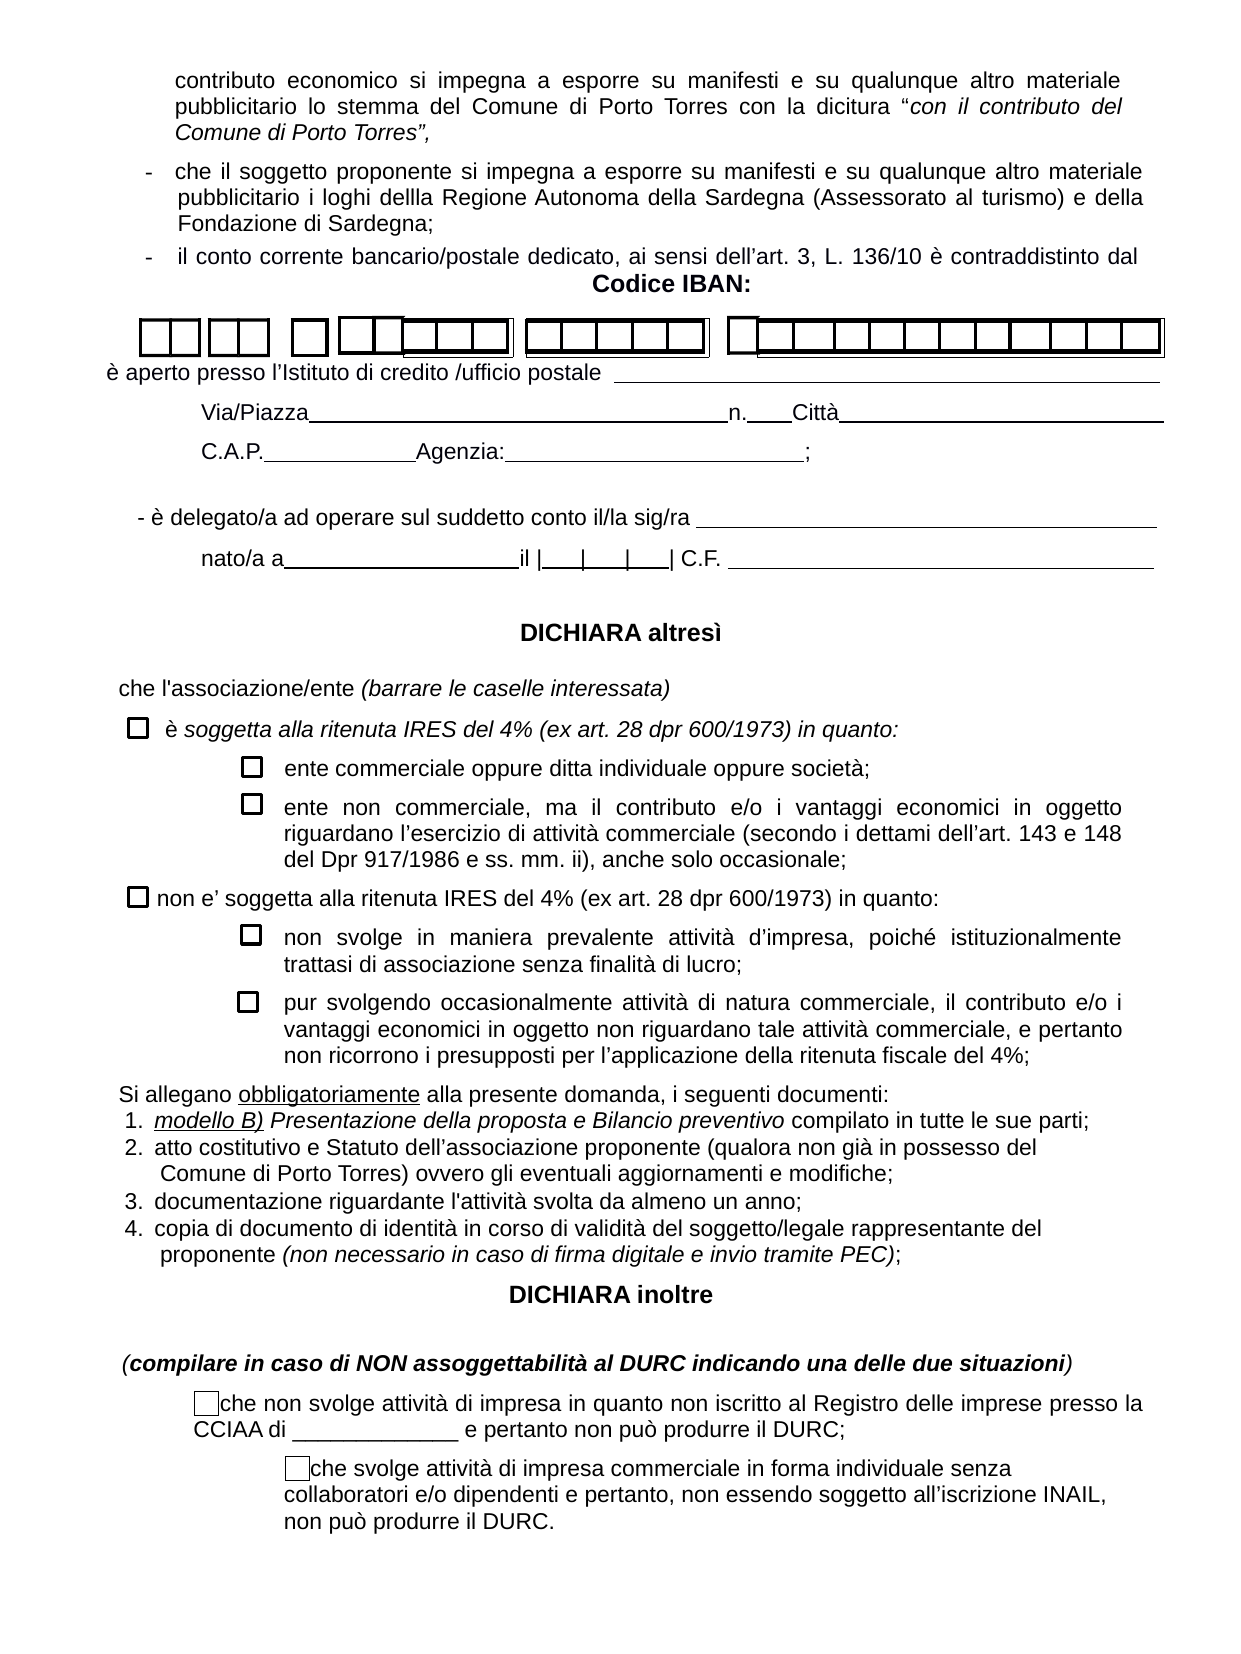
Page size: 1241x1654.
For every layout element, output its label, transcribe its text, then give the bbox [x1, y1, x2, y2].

subtitle Codice IBAN: [199, 269, 1144, 298]
table_header [1088, 323, 1120, 349]
table_header [1052, 323, 1085, 349]
table_header [598, 323, 631, 349]
list copia di documento di identità in corso di validità del soggetto/legale rappresentante del proponente (non necessario in caso di firma digitale e invio tramite PEC); [124, 1215, 1122, 1268]
table_header [941, 323, 974, 349]
text DICHIARA inoltre [106, 1280, 1123, 1309]
text che svolge attività di impresa commerciale in forma individuale senza collaboratori e/o dipendenti e pertanto, non essendo soggetto all’iscrizione INAIL, non può produrre il DURC. [284, 1455, 1123, 1534]
text che non svolge attività di impresa in quanto non iscritto al Registro delle imprese presso la CCIAA di _____________ e pertanto non può produrre il DURC; [193, 1390, 1144, 1442]
table_header [795, 323, 833, 349]
text è aperto presso l’Istituto di credito /ufficio postale [106, 332, 1144, 385]
table_header [404, 323, 435, 349]
table_header [906, 323, 938, 349]
subtitle DICHIARA altresì [295, 618, 947, 647]
text nato/a a il | | | | C.F. [201, 544, 1144, 571]
list che il soggetto proponente si impegna a esporre su manifesti e su qualunque altro materiale pubblicitario i loghi dellla Regione Autonoma della Sardegna (Assessorato al turismo) e della Fondazione di Sardegna; [145, 158, 1144, 237]
table_header [836, 323, 868, 349]
table_header [1123, 323, 1158, 349]
table_header [977, 323, 1008, 349]
text (compilare in caso di NON assoggettabilità al DURC indicando una delle due situazioni) [50, 1350, 1144, 1377]
table_header [871, 323, 903, 349]
text non svolge in maniera prevalente attività d’impresa, poiché istituzionalmente trattasi di associazione senza finalità di lucro; [284, 924, 1122, 977]
table_header [438, 323, 471, 349]
list modello B) Presentazione della proposta e Bilancio preventivo compilato in tutte le sue parti; [124, 1107, 1144, 1134]
text C.A.P. Agenzia: ; [201, 438, 1144, 464]
table_header [669, 323, 702, 349]
table_header [634, 323, 666, 349]
list il conto corrente bancario/postale dedicato, ai sensi dell’art. 3, L. 136/10 è contraddistinto dal [145, 243, 1144, 269]
text ente non commerciale, ma il contributo e/o i vantaggi economici in oggetto riguardano l’esercizio di attività commerciale (secondo i dettami dell’art. 143 e 148 del Dpr 917/1986 e ss. mm. ii), anche solo occasionale; [284, 794, 1123, 873]
text ente commerciale oppure ditta individuale oppure società; [284, 755, 1144, 781]
text Via/Piazza n. Città [201, 398, 1144, 425]
table_header [474, 323, 506, 349]
table_header [1012, 323, 1049, 349]
text pur svolgendo occasionalmente attività di natura commerciale, il contributo e/o i vantaggi economici in oggetto non riguardano tale attività commerciale, e pertanto non ricorrono i presupposti per l’applicazione della ritenuta fiscale del 4%; [284, 989, 1123, 1068]
list - è delegato/a ad operare sul suddetto conto il/la sig/ra [137, 504, 1144, 530]
list documentazione riguardante l'attività svolta da almeno un anno; [124, 1186, 1144, 1215]
table_header [528, 323, 560, 349]
list atto costitutivo e Statuto dell’associazione proponente (qualora non già in possesso del Comune di Porto Torres) ovvero gli eventuali aggiornamenti e modifiche; [124, 1134, 1122, 1186]
text che l'associazione/ente (barrare le caselle interessata) [118, 675, 1144, 702]
table_header [759, 323, 792, 349]
text Si allegano obbligatoriamente alla presente domanda, i seguenti documenti: [118, 1081, 1144, 1107]
table_header [563, 323, 595, 349]
list contributo economico si impegna a esporre su manifesti e su qualunque altro materiale pubblicitario lo stemma del Comune di Porto Torres con la dicitura “con il contributo del Comune di Porto Torres”, [137, 67, 1122, 146]
text è soggetta alla ritenuta IRES del 4% (ex art. 28 dpr 600/1973) in quanto: [165, 716, 1144, 742]
text non e’ soggetta alla ritenuta IRES del 4% (ex art. 28 dpr 600/1973) in quanto: [157, 885, 1144, 912]
